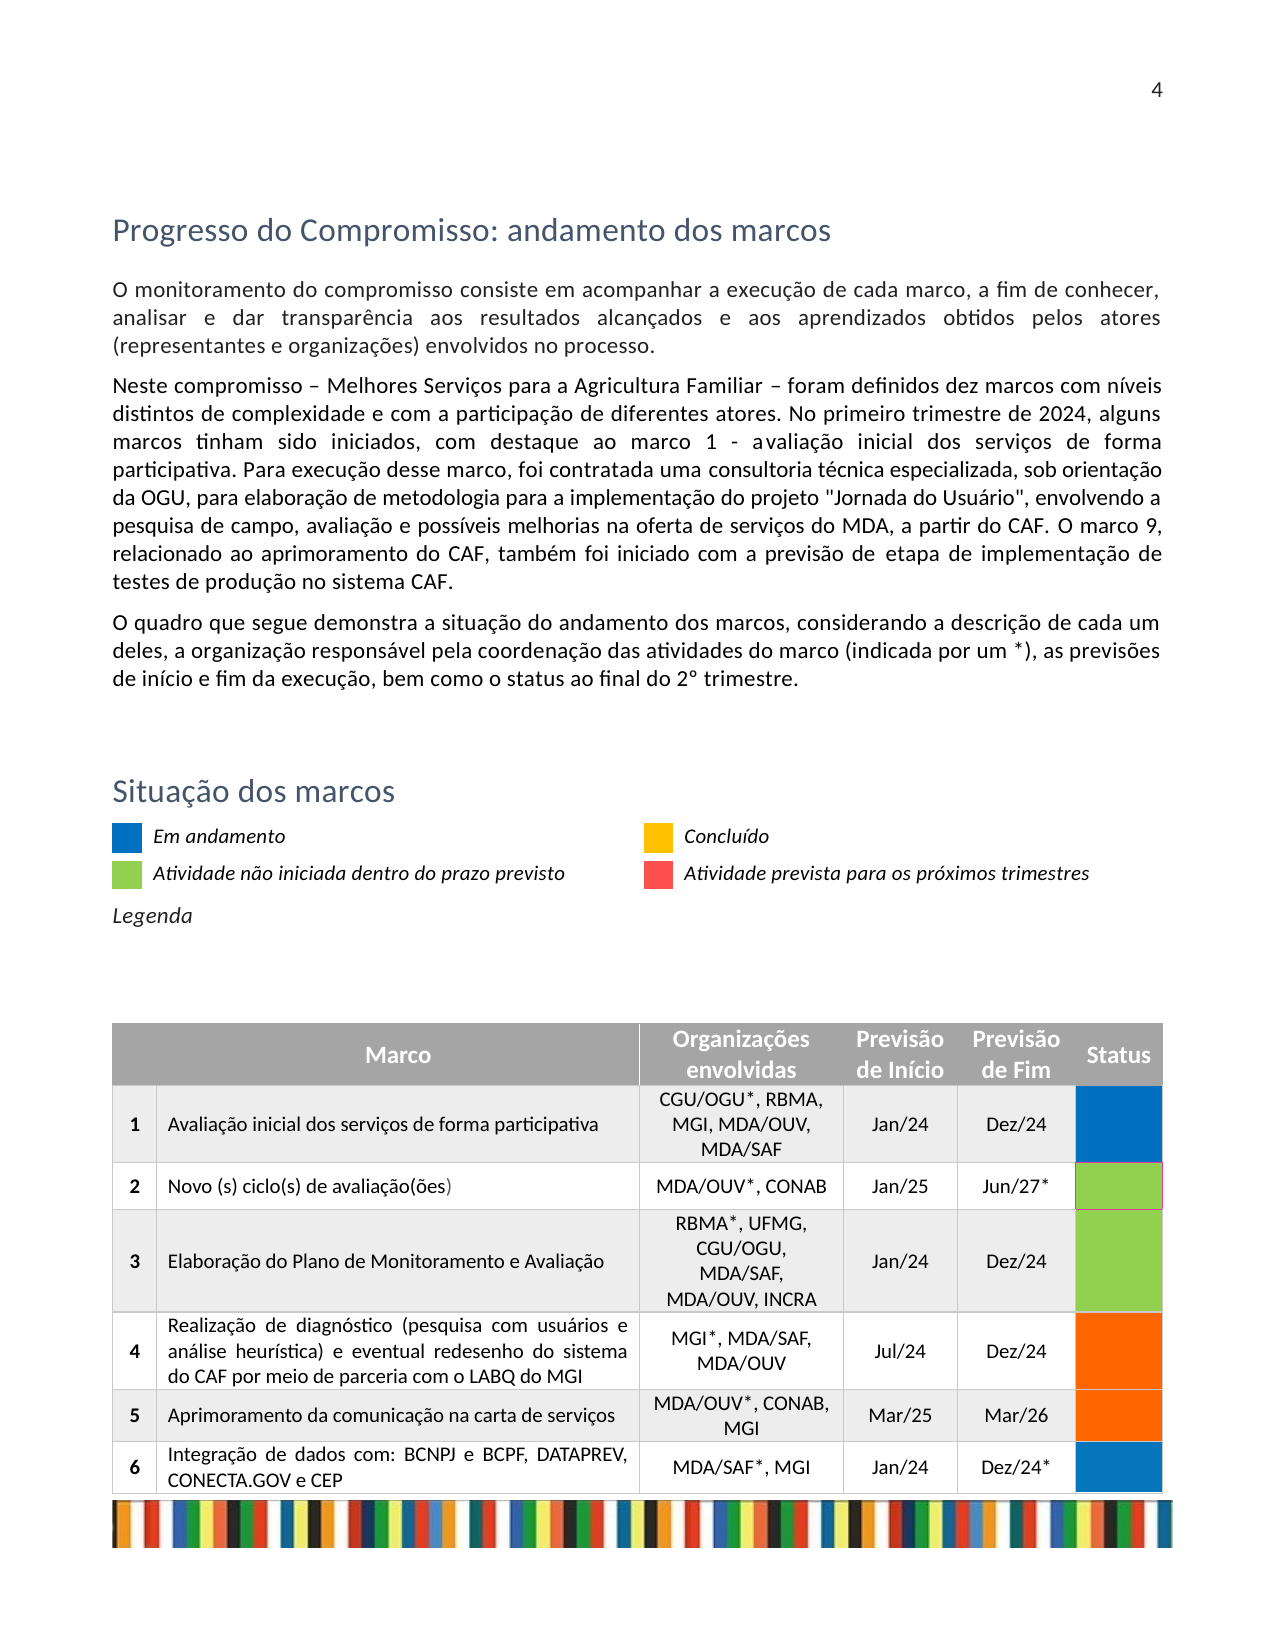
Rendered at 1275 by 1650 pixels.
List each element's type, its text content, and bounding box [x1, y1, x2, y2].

table_cell MDA/OUV*, CONAB [640, 1163, 843, 1209]
table_cell [1076, 1390, 1162, 1441]
table_cell Jan/24 [844, 1086, 957, 1162]
table_cell Atividade prevista para os próximos trimestres [673, 861, 1162, 889]
table_cell 6 [113, 1442, 156, 1492]
table_cell Jun/27* [958, 1163, 1075, 1209]
table_cell Novo (s) ciclo(s) de avaliação(ões) [157, 1163, 639, 1209]
table_cell [142, 853, 644, 861]
table_cell Mar/26 [958, 1390, 1075, 1441]
table_cell 3 [113, 1210, 156, 1311]
table_cell Jul/24 [844, 1313, 957, 1389]
table_cell Jan/24 [844, 1210, 957, 1311]
table_header Previsão de Início [843, 1024, 957, 1085]
table_cell Avaliação inicial dos serviços de forma participativa [157, 1086, 639, 1162]
table_cell Jan/25 [844, 1163, 957, 1209]
table_cell Dez/24* [958, 1442, 1075, 1492]
table_cell MDA/SAF*, MGI [640, 1442, 843, 1492]
table_cell 2 [113, 1163, 156, 1209]
table_cell [673, 853, 1162, 861]
text O quadro que segue demonstra a situação do andamento dos marcos, considerando a descrição de cada um deles, a organização responsável pela coordenação das atividades do marco (indicada por um *), as previsões de início e fim da execução, bem como o status ao final do 2º trimestre. [806, 664, 1163, 692]
table_cell Atividade não iniciada dentro do prazo previsto [142, 861, 644, 889]
table_cell Dez/24 [958, 1210, 1075, 1311]
text Neste compromisso – Melhores Serviços para a Agricultura Familiar – foram definidos dez marcos com níveis distintos de complexidade e com a participação de diferentes atores. No primeiro trimestre de 2024, alguns marcos tinham sido iniciados, com destaque ao marco 1 - avaliação inicial dos serviços de forma participativa. Para execução desse marco, foi contratada uma consultoria técnica especializada, sob orientação da OGU, para elaboração de metodologia para a implementação do projeto "Jornada do Usuário", envolvendo a pesquisa de campo, avaliação e possíveis melhorias na oferta de serviços do MDA, a partir do CAF. O marco 9, relacionado ao aprimoramento do CAF, também foi iniciado com a previsão de etapa de implementação de testes de produção no sistema CAF. [112, 511, 1163, 596]
text O monitoramento do compromisso consiste em acompanhar a execução de cada marco, a fim de conhecer, analisar e dar transparência aos resultados alcançados e aos aprendizados obtidos pelos atores (representantes e organizações) envolvidos no processo. [656, 331, 1163, 359]
table_cell Integração de dados com: BCNPJ e BCPF, DATAPREV, CONECTA.GOV e CEP [157, 1442, 639, 1492]
table_cell [1076, 1086, 1162, 1162]
table_cell Jan/24 [844, 1442, 957, 1492]
table_cell MDA/OUV*, CONAB, MGI [640, 1390, 843, 1441]
table_cell RBMA*, UFMG, CGU/OGU, MDA/SAF, MDA/OUV, INCRA [640, 1210, 843, 1311]
table_cell [1076, 1210, 1162, 1311]
subtitle Situação dos marcos [395, 770, 1163, 811]
table_cell Realização de diagnóstico (pesquisa com usuários e análise heurística) e eventual redesenho do sistema do CAF por meio de parceria com o LABQ do MGI [157, 1313, 639, 1389]
table_header [112, 823, 142, 853]
table_cell [1076, 1163, 1162, 1209]
table_header Status [1075, 1024, 1162, 1085]
table_cell Dez/24 [958, 1086, 1075, 1162]
table_cell [644, 853, 673, 861]
table_header Organizações envolvidas [640, 1024, 843, 1085]
table_cell [644, 861, 673, 889]
table_cell Mar/25 [844, 1390, 957, 1441]
table_cell [1076, 1313, 1162, 1389]
table_cell [1076, 1442, 1162, 1492]
table_header Em andamento [142, 823, 644, 853]
table_header Marco [156, 1024, 639, 1085]
table_header Previsão de Fim [957, 1024, 1075, 1085]
table_cell [112, 853, 142, 861]
subtitle Progresso do Compromisso: andamento dos marcos [840, 209, 1163, 250]
table_cell MGI*, MDA/SAF, MDA/OUV [640, 1313, 843, 1389]
table_cell CGU/OGU*, RBMA, MGI, MDA/OUV, MDA/SAF [640, 1086, 843, 1162]
table_cell 4 [113, 1313, 156, 1389]
table_cell 5 [113, 1390, 156, 1441]
table_cell 1 [113, 1086, 156, 1162]
table_header Concluído [673, 823, 1162, 853]
table_cell Elaboração do Plano de Monitoramento e Avaliação [157, 1210, 639, 1311]
table_cell Dez/24 [958, 1313, 1075, 1389]
table_cell Aprimoramento da comunicação na carta de serviços [157, 1390, 639, 1441]
table_header [113, 1024, 156, 1085]
text Legenda [195, 901, 1163, 929]
table_header [644, 823, 673, 853]
table_cell [112, 861, 142, 889]
